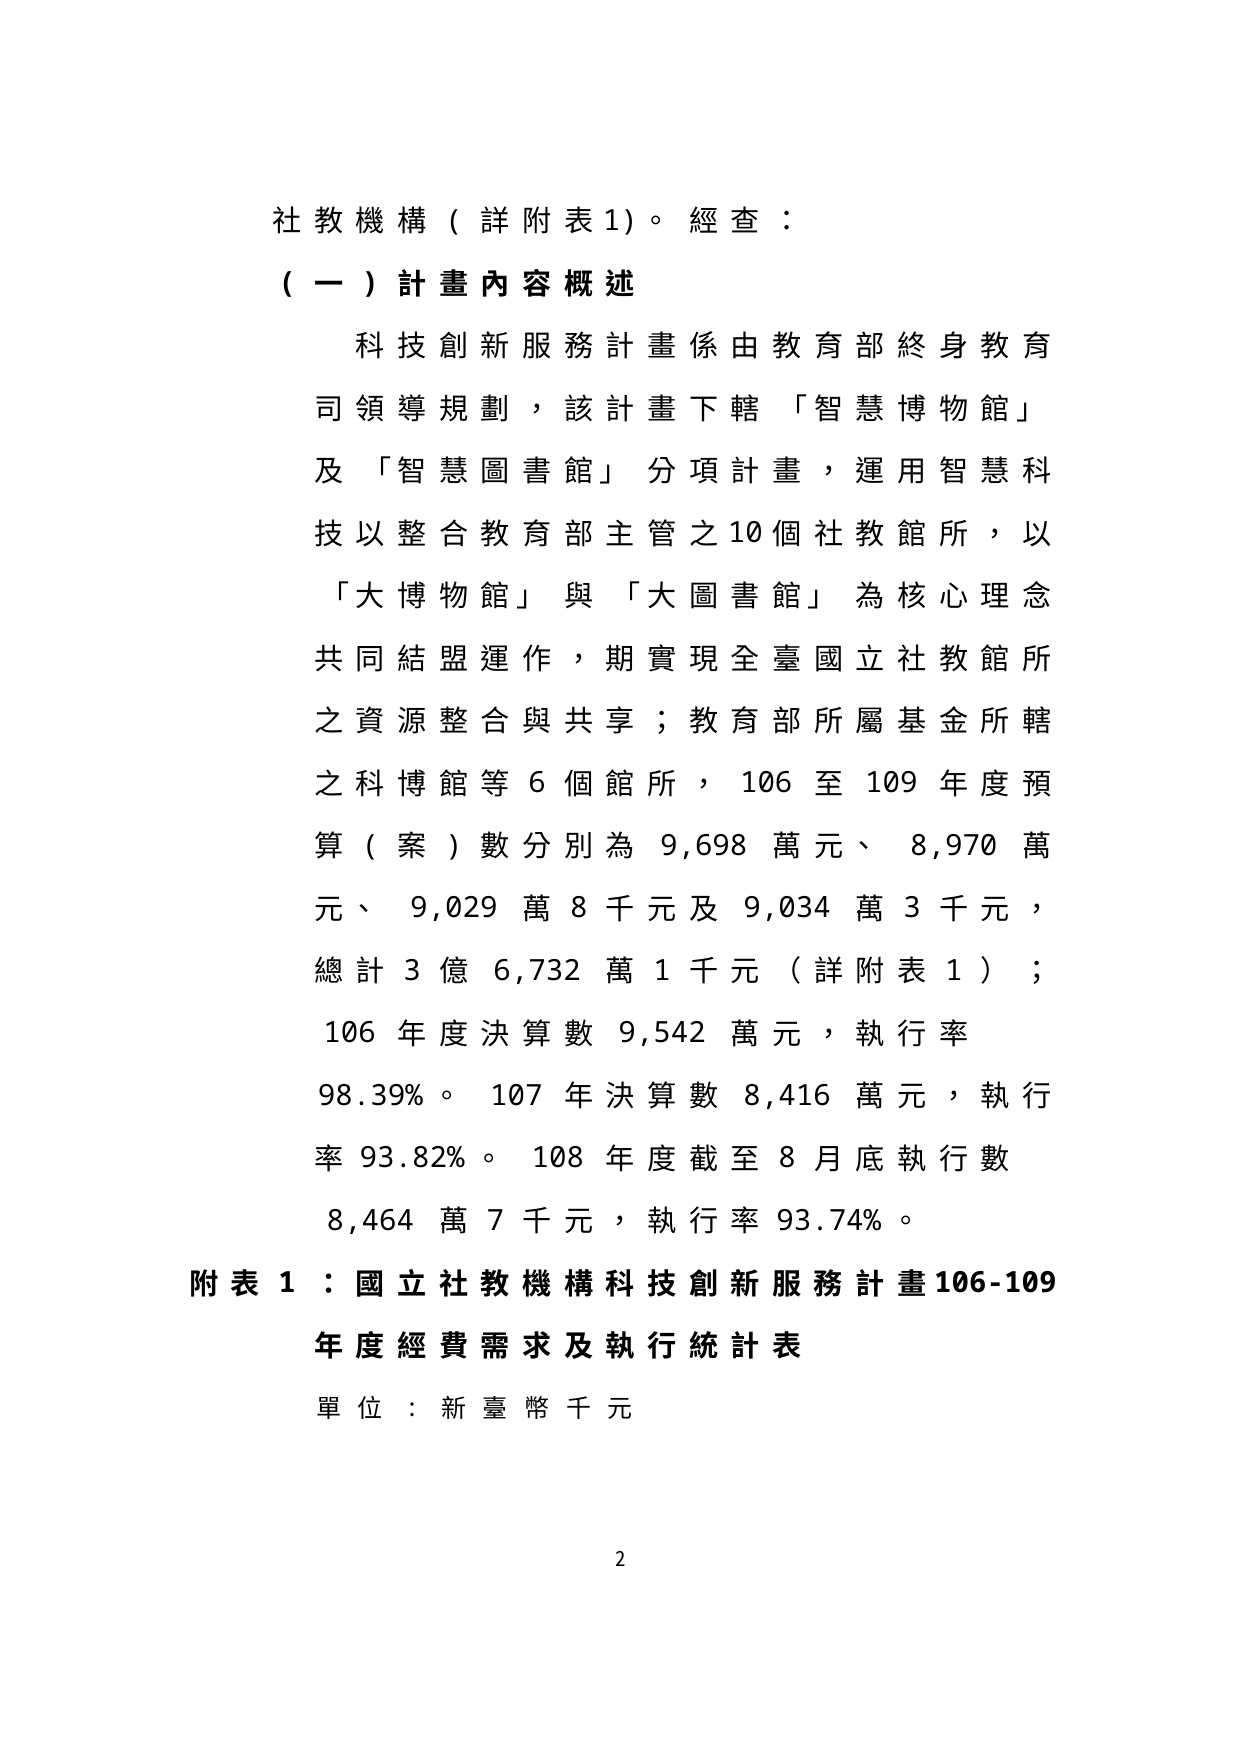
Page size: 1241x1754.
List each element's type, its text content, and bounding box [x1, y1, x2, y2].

text 附表1：國立社教機構科技創新服務計畫106-109年度經費需求及執行統計表 單位:新臺幣千元 [161, 1240, 1058, 1427]
text (一)計畫內容概述 [242, 240, 1058, 302]
text 科技創新服務計畫係由教育部終身教育司領導規劃，該計畫下轄「智慧博物館」及「智慧圖書館」分項計畫，運用智慧科技以整合教育部主管之10個社教館所，以「大博物館」與「大圖書館」為核心理念共同結盟運作，期實現全臺國立社教館所之資源整合與共享；教育部所屬基金所轄之科博館等6個館所，106至109年度預算(案)數分別為9,698萬元、8,970萬元、9,029萬8千元及9,034萬3千元，總計3億6,732萬1千元（詳附表1）；106年度決算數9,542萬元，執行率98.39%。107年決算數8,416萬元，執行率93.82%。108年度截至8月底執行數8,464萬7千元，執行率93.74%。 [271, 302, 1058, 1240]
text 社教機構(詳附表1)。經查： [242, 177, 1058, 240]
